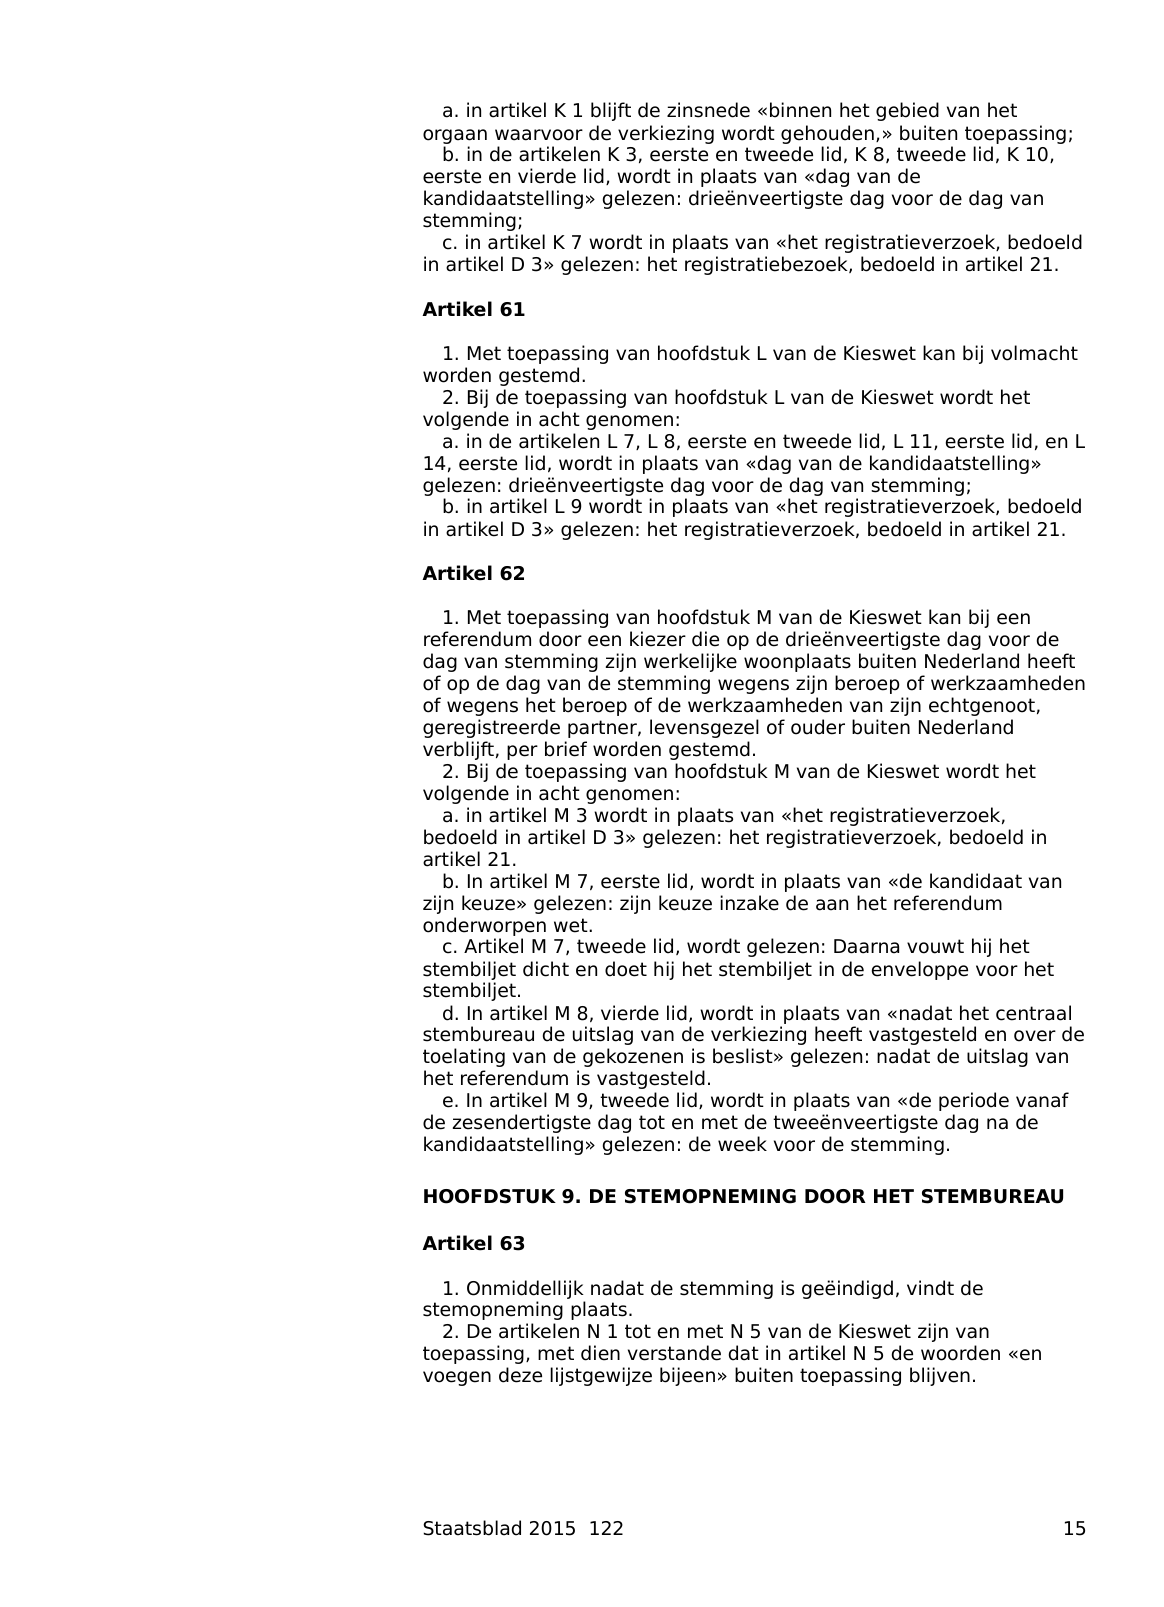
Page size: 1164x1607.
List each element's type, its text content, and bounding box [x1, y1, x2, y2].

text a. in artikel M 3 wordt in plaats van «het registratieverzoek, bedoeld in artikel D 3» gelezen: het registratieverzoek, bedoeld in artikel 21. [422, 804, 1087, 871]
text d. In artikel M 8, vierde lid, wordt in plaats van «nadat het centraal stembureau de uitslag van de verkiezing heeft vastgesteld en over de toelating van de gekozenen is beslist» gelezen: nadat de uitslag van het referendum is vastgesteld. [422, 1002, 1087, 1090]
text c. Artikel M 7, tweede lid, wordt gelezen: Daarna vouwt hij het stembiljet dicht en doet hij het stembiljet in de enveloppe voor het stembiljet. [422, 936, 1087, 1002]
subtitle HOOFDSTUK 9. DE STEMOPNEMING DOOR HET STEMBUREAU [422, 1186, 1087, 1208]
text b. In artikel M 7, eerste lid, wordt in plaats van «de kandidaat van zijn keuze» gelezen: zijn keuze inzake de aan het referendum onderworpen wet. [422, 871, 1087, 936]
text a. in artikel K 1 blijft de zinsnede «binnen het gebied van het orgaan waarvoor de verkiezing wordt gehouden,» buiten toepassing; [422, 100, 1087, 144]
text e. In artikel M 9, tweede lid, wordt in plaats van «de periode vanaf de zesendertigste dag tot en met de tweeënveertigste dag na de kandidaatstelling» gelezen: de week voor de stemming. [422, 1090, 1087, 1156]
subtitle Artikel 62 [422, 563, 1087, 584]
text c. in artikel K 7 wordt in plaats van «het registratieverzoek, bedoeld in artikel D 3» gelezen: het registratiebezoek, bedoeld in artikel 21. [422, 232, 1087, 276]
subtitle Artikel 63 [422, 1233, 1087, 1255]
text 2. Bij de toepassing van hoofdstuk L van de Kieswet wordt het volgende in acht genomen: [422, 387, 1087, 431]
text 2. Bij de toepassing van hoofdstuk M van de Kieswet wordt het volgende in acht genomen: [422, 761, 1087, 804]
text 1. Met toepassing van hoofdstuk L van de Kieswet kan bij volmacht worden gestemd. [422, 343, 1087, 387]
subtitle Artikel 61 [422, 298, 1087, 320]
text b. in artikel L 9 wordt in plaats van «het registratieverzoek, bedoeld in artikel D 3» gelezen: het registratieverzoek, bedoeld in artikel 21. [422, 496, 1087, 540]
text a. in de artikelen L 7, L 8, eerste en tweede lid, L 11, eerste lid, en L 14, eerste lid, wordt in plaats van «dag van de kandidaatstelling» gelezen: drieënveertigste dag voor de dag van stemming; [422, 431, 1087, 496]
text 2. De artikelen N 1 tot en met N 5 van de Kieswet zijn van toepassing, met dien verstande dat in artikel N 5 de woorden «en voegen deze lijstgewijze bijeen» buiten toepassing blijven. [422, 1321, 1087, 1387]
text 1. Onmiddellijk nadat de stemming is geëindigd, vindt de stemopneming plaats. [422, 1277, 1087, 1321]
text b. in de artikelen K 3, eerste en tweede lid, K 8, tweede lid, K 10, eerste en vierde lid, wordt in plaats van «dag van de kandidaatstelling» gelezen: drieënveertigste dag voor de dag van stemming; [422, 144, 1087, 232]
text 1. Met toepassing van hoofdstuk M van de Kieswet kan bij een referendum door een kiezer die op de drieënveertigste dag voor de dag van stemming zijn werkelijke woonplaats buiten Nederland heeft of op de dag van de stemming wegens zijn beroep of werkzaamheden of wegens het beroep of de werkzaamheden van zijn echtgenoot, geregistreerde partner, levensgezel of ouder buiten Nederland verblijft, per brief worden gestemd. [422, 607, 1087, 761]
